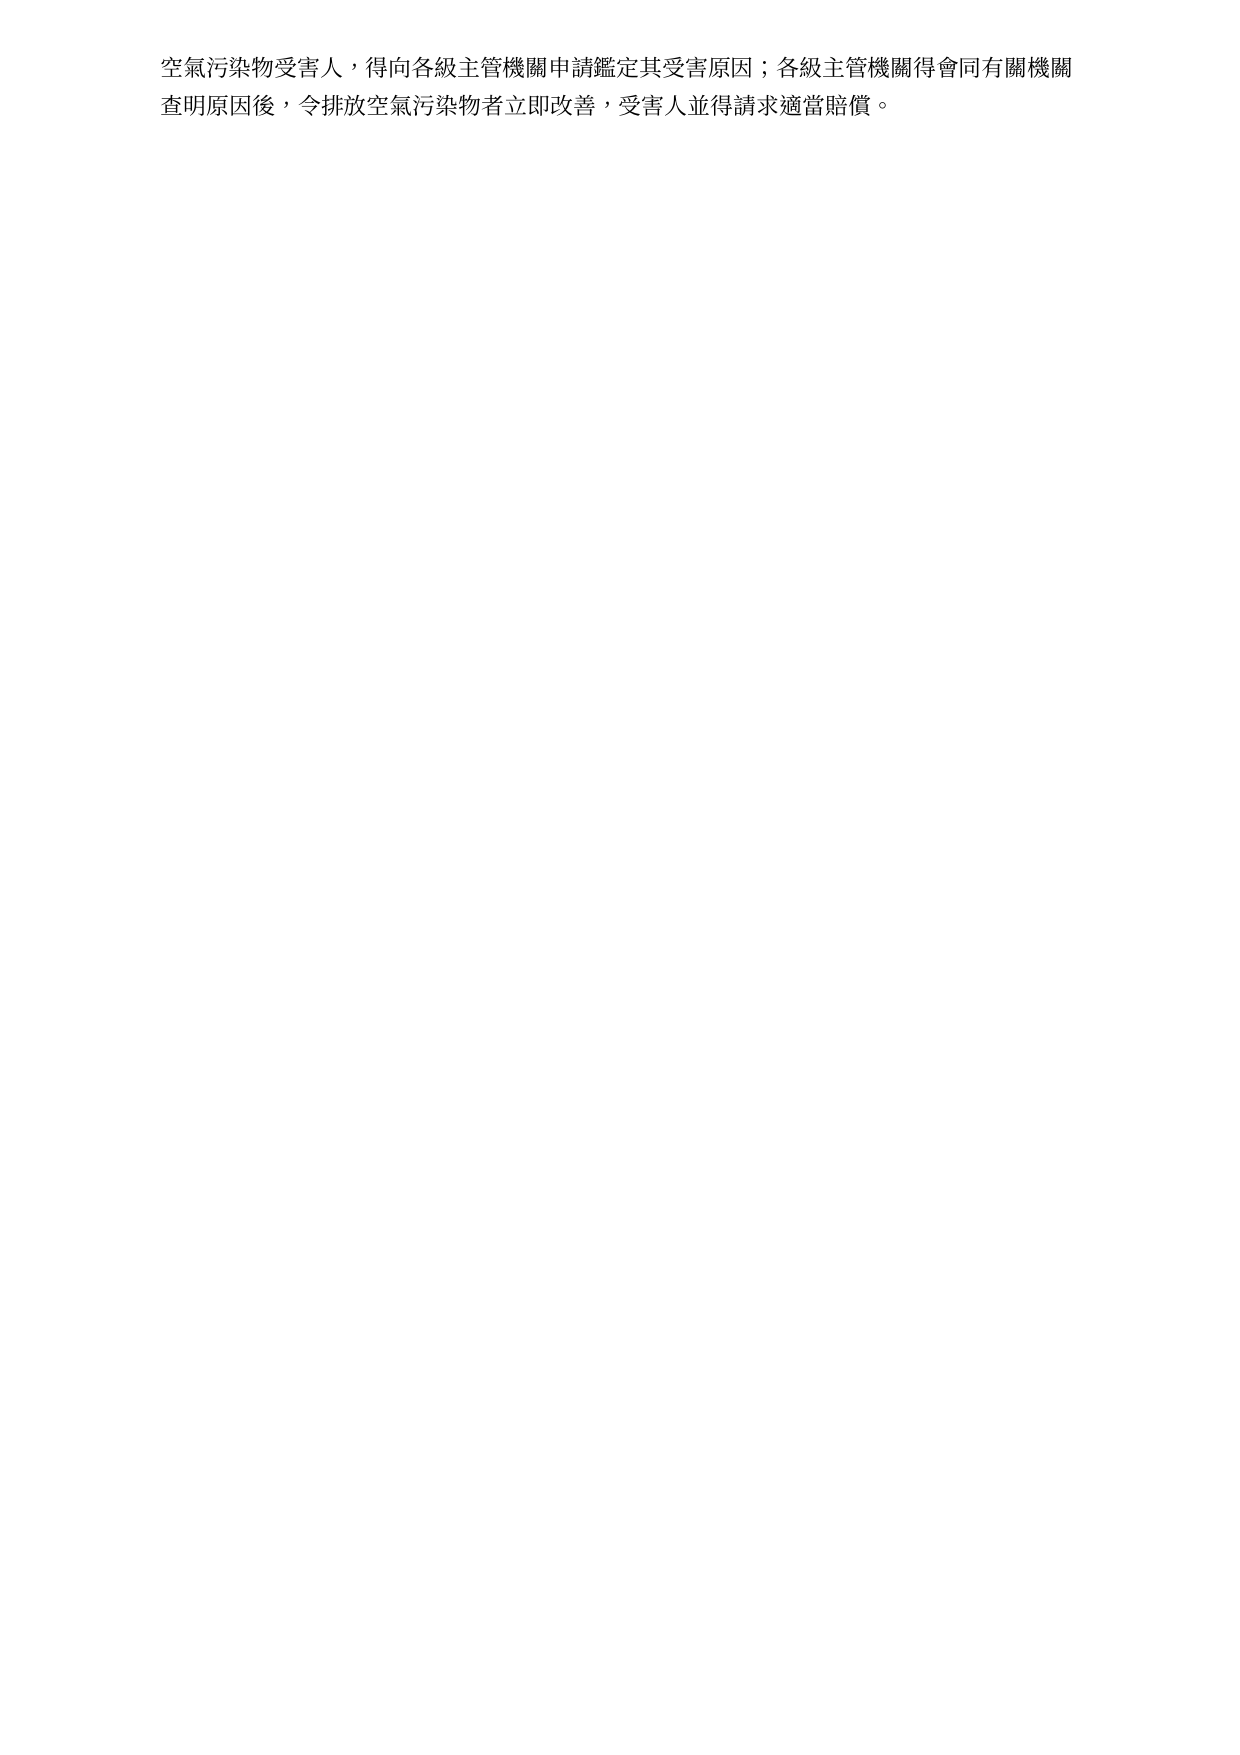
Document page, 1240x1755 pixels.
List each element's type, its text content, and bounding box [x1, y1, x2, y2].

text 空氣污染物受害人，得向各級主管機關申請鑑定其受害原因；各級主管機關得會同有關機關查明原因後，令排放空氣污染物者立即改善，受害人並得請求適當賠償。 [160, 50, 1079, 121]
